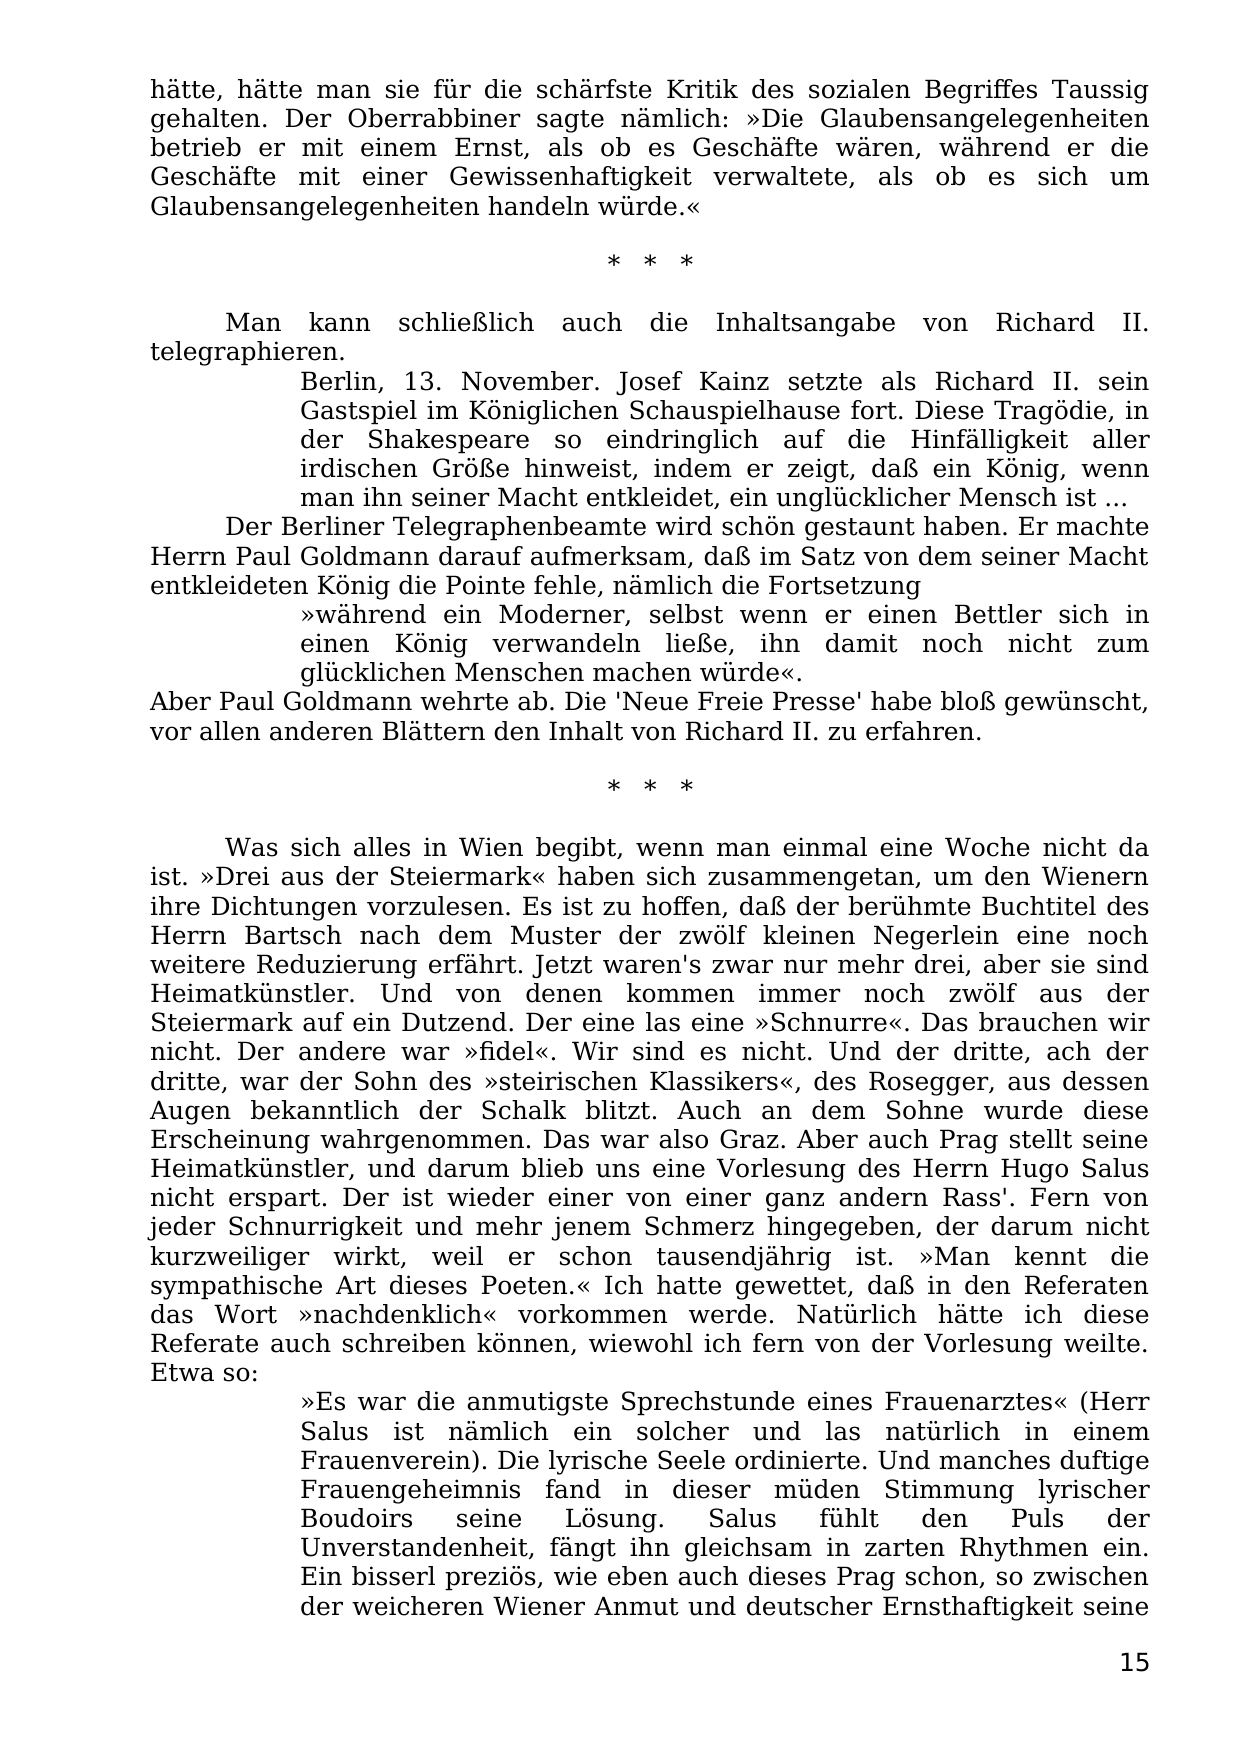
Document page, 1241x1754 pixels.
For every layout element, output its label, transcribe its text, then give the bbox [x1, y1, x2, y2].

text Man kann schließlich auch die Inhaltsangabe von Richard II. telegraphieren. [150, 308, 1151, 367]
text »während ein Moderner, selbst wenn er einen Bettler sich in einen König verwandeln ließe, ihn damit noch nicht zum glücklichen Menschen machen würde«. [300, 600, 1151, 687]
text Was sich alles in Wien begibt, wenn man einmal eine Woche nicht da ist. »Drei aus der Steiermark« haben sich zusammengetan, um den Wienern ihre Dichtungen vorzulesen. Es ist zu hoffen, daß der berühmte Buchtitel des Herrn Bartsch nach dem Muster der zwölf kleinen Negerlein eine noch weitere Reduzierung erfährt. Jetzt waren's zwar nur mehr drei, aber sie sind Heimatkünstler. Und von denen kommen immer noch zwölf aus der Steiermark auf ein Dutzend. Der eine las eine »Schnurre«. Das brauchen wir nicht. Der andere war »fidel«. Wir sind es nicht. Und der dritte, ach der dritte, war der Sohn des »steirischen Klassikers«, des Rosegger, aus dessen Augen bekanntlich der Schalk blitzt. Auch an dem Sohne wurde diese Erscheinung wahrgenommen. Das war also Graz. Aber auch Prag stellt seine Heimatkünstler, und darum blieb uns eine Vorlesung des Herrn Hugo Salus nicht erspart. Der ist wieder einer von einer ganz andern Rass'. Fern von jeder Schnurrigkeit und mehr jenem Schmerz hingegeben, der darum nicht kurzweiliger wirkt, weil er schon tausendjährig ist. »Man kennt die sympathische Art dieses Poeten.« Ich hatte gewettet, daß in den Referaten das Wort »nachdenklich« vorkommen werde. Natürlich hätte ich diese Referate auch schreiben können, wiewohl ich fern von der Vorlesung weilte. Etwa so: [150, 833, 1151, 1387]
text * * * [150, 775, 1151, 804]
text Aber Paul Goldmann wehrte ab. Die 'Neue Freie Presse' habe bloß gewünscht, vor allen anderen Blättern den Inhalt von Richard II. zu erfahren. [150, 687, 1151, 746]
text »Es war die anmutigste Sprechstunde eines Frauenarztes« (Herr Salus ist nämlich ein solcher und las natürlich in einem Frauenverein). Die lyrische Seele ordinierte. Und manches duftige Frauengeheimnis fand in dieser müden Stimmung lyrischer Boudoirs seine Lösung. Salus fühlt den Puls der Unverstandenheit, fängt ihn gleichsam in zarten Rhythmen ein. Ein bisserl preziös, wie eben auch dieses Prag schon, so zwischen der weicheren Wiener Anmut und deutscher Ernsthaftigkeit seine [300, 1387, 1151, 1621]
text * * * [150, 250, 1151, 279]
text Der Berliner Telegraphenbeamte wird schön gestaunt haben. Er machte Herrn Paul Goldmann darauf aufmerksam, daß im Satz von dem seiner Macht entkleideten König die Pointe fehle, nämlich die Fortsetzung [150, 512, 1151, 600]
text Berlin, 13. November. Josef Kainz setzte als Richard II. sein Gastspiel im Königlichen Schauspielhause fort. Diese Tragödie, in der Shakespeare so eindringlich auf die Hinfälligkeit aller irdischen Größe hinweist, indem er zeigt, daß ein König, wenn man ihn seiner Macht entkleidet, ein unglücklicher Mensch ist ... [300, 367, 1151, 512]
text hätte, hätte man sie für die schärfste Kritik des sozialen Begriffes Taussig gehalten. Der Oberrabbiner sagte nämlich: »Die Glaubensangelegenheiten betrieb er mit einem Ernst, als ob es Geschäfte wären, während er die Geschäfte mit einer Gewissenhaftigkeit verwaltete, als ob es sich um Glaubensangelegenheiten handeln würde.« [150, 75, 1151, 221]
